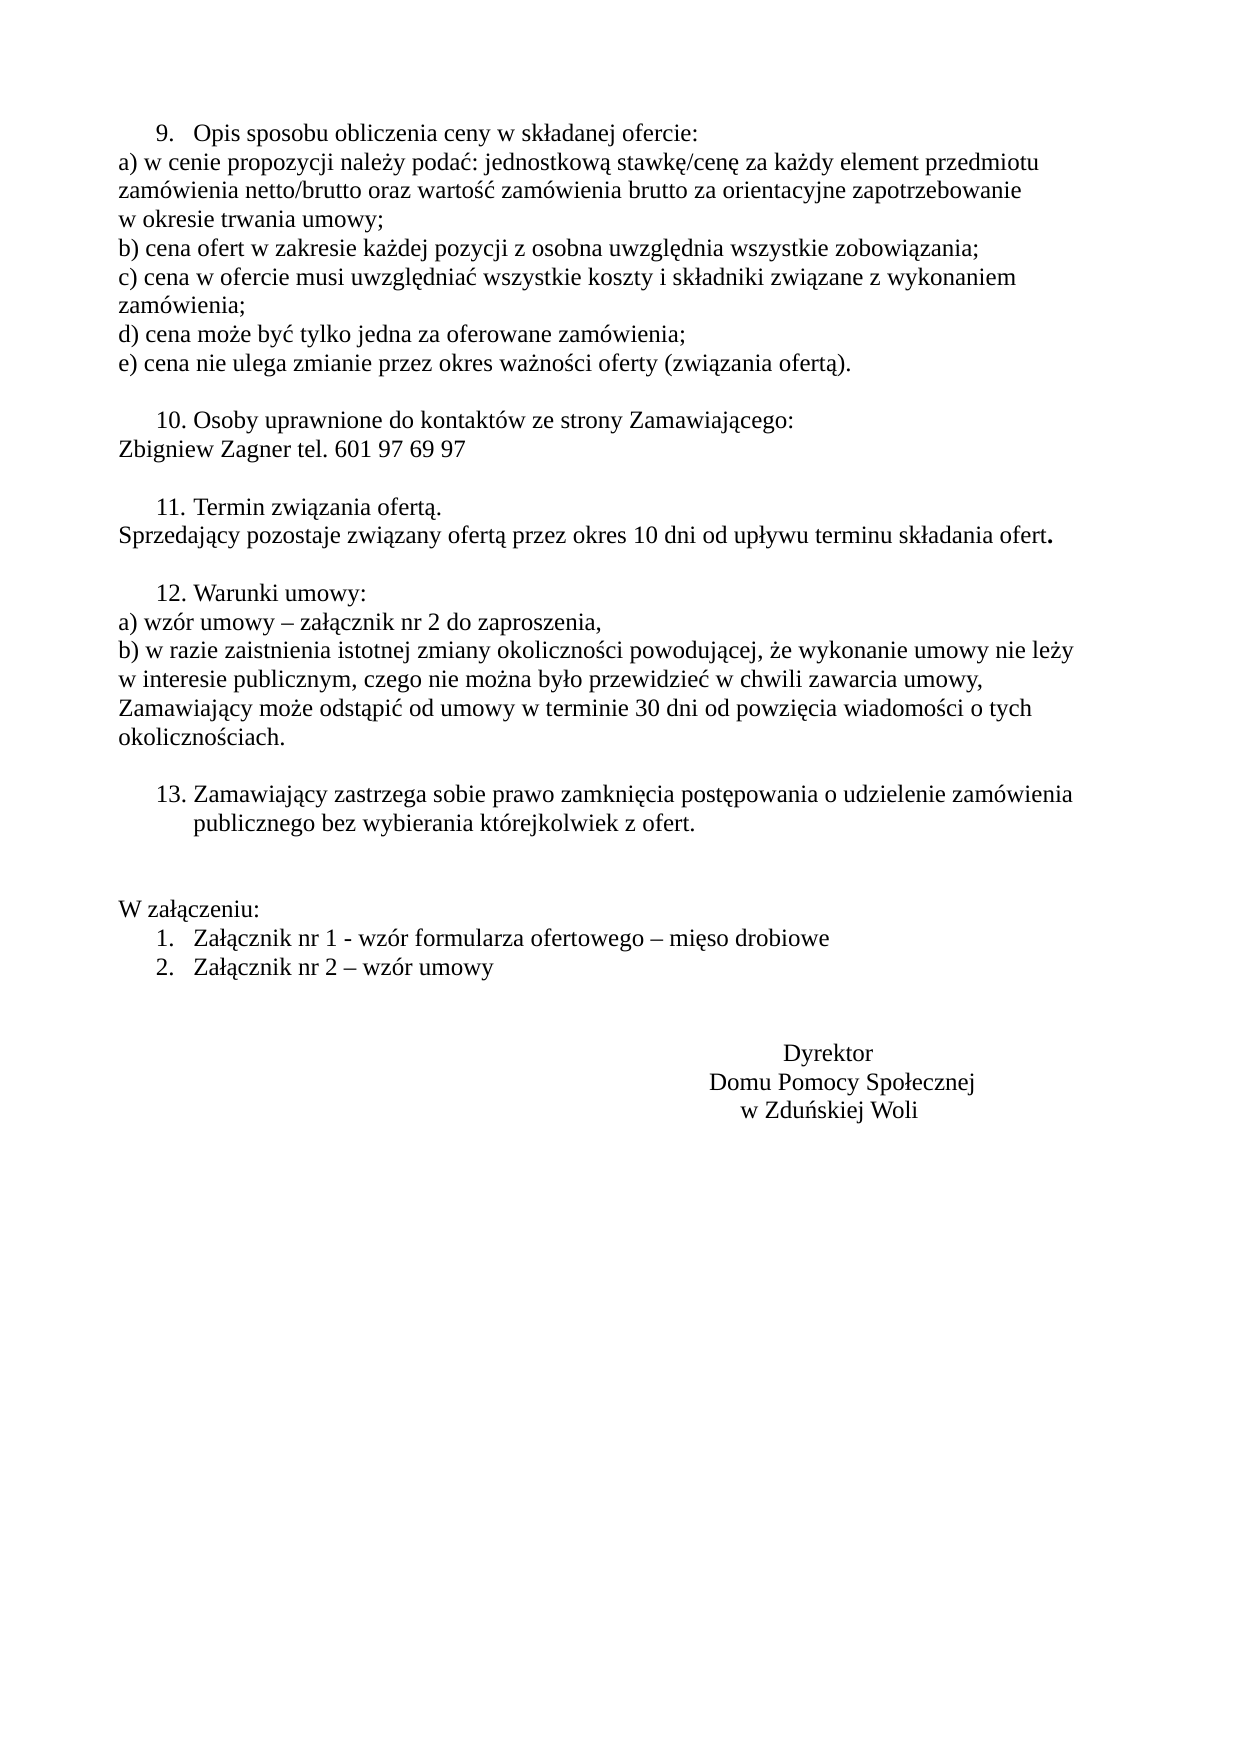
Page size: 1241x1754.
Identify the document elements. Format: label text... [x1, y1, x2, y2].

text Dyrektor [118, 1038, 1122, 1067]
list Termin związania ofertą. [156, 492, 1122, 521]
text w Zduńskiej Woli [118, 1096, 1122, 1124]
text Sprzedający pozostaje związany ofertą przez okres 10 dni od upływu terminu składania ofert. [118, 521, 1122, 549]
text w interesie publicznym, czego nie można było przewidzieć w chwili zawarcia umowy, Zamawiający może odstąpić od umowy w terminie 30 dni od powzięcia wiadomości o tych okolicznościach. [118, 664, 1122, 751]
text d) cena może być tylko jedna za oferowane zamówienia; [118, 319, 1122, 348]
text c) cena w ofercie musi uwzględniać wszystkie koszty i składniki związane z wykonaniem zamówienia; [118, 262, 1122, 319]
text a) w cenie propozycji należy podać: jednostkową stawkę/cenę za każdy element przedmiotu zamówienia netto/brutto oraz wartość zamówienia brutto za orientacyjne zapotrzebowanie w okresie trwania umowy; [118, 147, 1122, 233]
text W załączeniu: [118, 894, 1122, 923]
text b) cena ofert w zakresie każdej pozycji z osobna uwzględnia wszystkie zobowiązania; [118, 233, 1122, 262]
text b) w razie zaistnienia istotnej zmiany okoliczności powodującej, że wykonanie umowy nie leży [118, 636, 1122, 664]
list Zamawiający zastrzega sobie prawo zamknięcia postępowania o udzielenie zamówienia publicznego bez wybierania którejkolwiek z ofert. [156, 779, 1122, 837]
text e) cena nie ulega zmianie przez okres ważności oferty (związania ofertą). [118, 348, 1122, 377]
list Osoby uprawnione do kontaktów ze strony Zamawiającego: [156, 406, 1122, 434]
list Załącznik nr 1 - wzór formularza ofertowego – mięso drobiowe [156, 923, 1122, 952]
text Domu Pomocy Społecznej [118, 1067, 1122, 1096]
text a) wzór umowy – załącznik nr 2 do zaproszenia, [118, 607, 1122, 636]
list Załącznik nr 2 – wzór umowy [156, 952, 1122, 981]
text Zbigniew Zagner tel. 601 97 69 97 [118, 434, 1122, 463]
list Opis sposobu obliczenia ceny w składanej ofercie: [156, 118, 1122, 147]
list Warunki umowy: [156, 578, 1122, 607]
